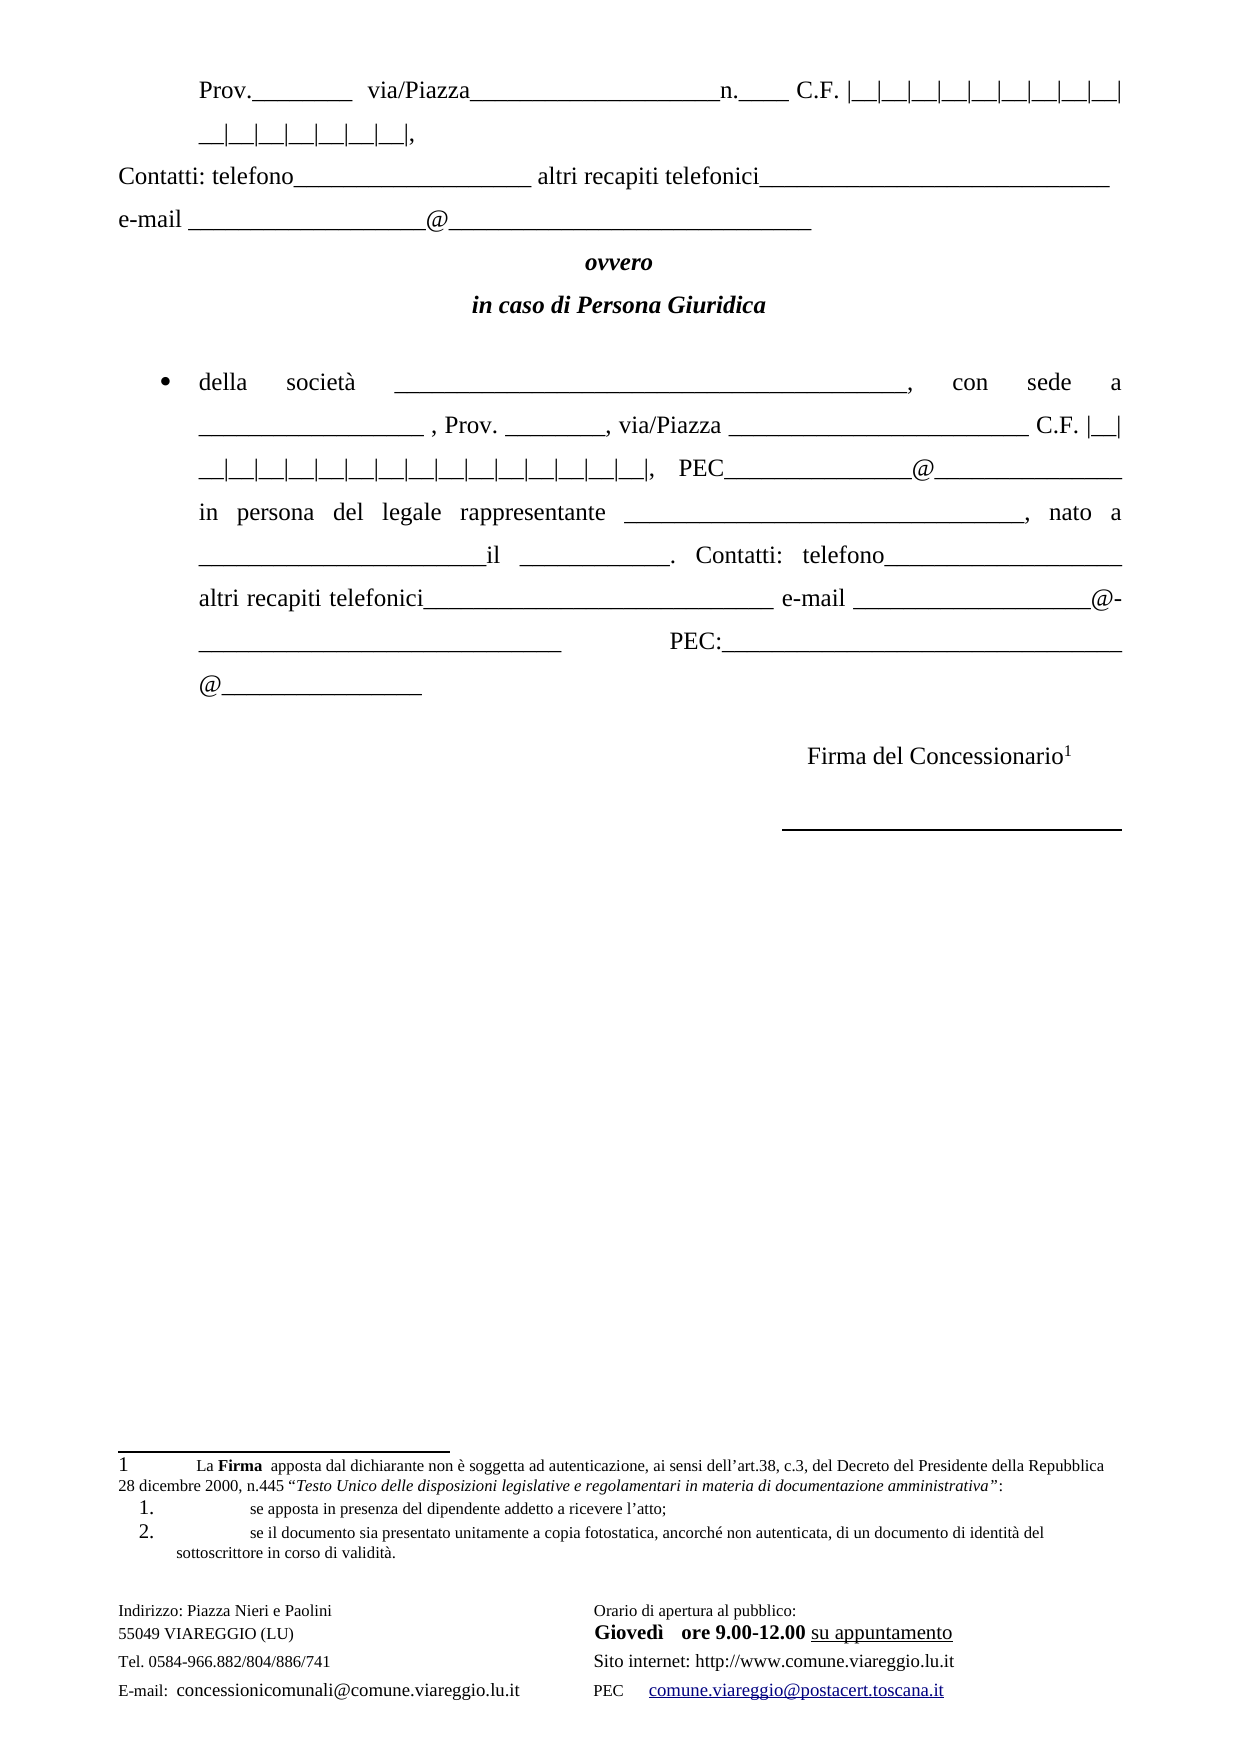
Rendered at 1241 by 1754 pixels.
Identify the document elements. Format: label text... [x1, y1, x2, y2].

list della società _________________________________________, con sede a __________________ , Prov. ________, via/Piazza ________________________ C.F. |__|__|__|__|__|__|__|__|__|__|__|__|__|__|__|__|, PEC_______________@_______________ in persona del legale rappresentante ________________________________, nato a _______________________il ____________. Contatti: telefono___________________ altri recapiti telefonici____________________________ e-mail ___________________@­­­­­_____________________________ PEC:________________________________ @________________ [161, 367, 1122, 698]
text Firma del Concessionario [782, 741, 1122, 798]
list se apposta in presenza del dipendente addetto a ricevere l’atto; [138, 1495, 1122, 1519]
text e-mail ___________________@­­­­­_____________________________ [118, 204, 1122, 233]
text in caso di Persona Giuridica [118, 291, 1122, 319]
list se il documento sia presentato unitamente a copia fotostatica, ancorché non autenticata, di un documento di identità del sottoscrittore in corso di validità. [138, 1519, 1122, 1562]
list Prov.________ via/Piazza____________________n.____ C.F. |__|__|__|__|__|__|__|__|__|__|__|__|__|__|__|__|, [161, 75, 1122, 147]
text La Firma apposta dal dichiarante non è soggetta ad autenticazione, ai sensi dell’art.38, c.3, del Decreto del Presidente della Repubblica 28 dicembre 2000, n.445 “Testo Unico delle disposizioni legislative e regolamentari in materia di documentazione amministrativa”: [118, 1452, 1122, 1495]
text Contatti: telefono___________________ altri recapiti telefonici____________________________ [118, 161, 1122, 190]
text ovvero [118, 247, 1122, 276]
